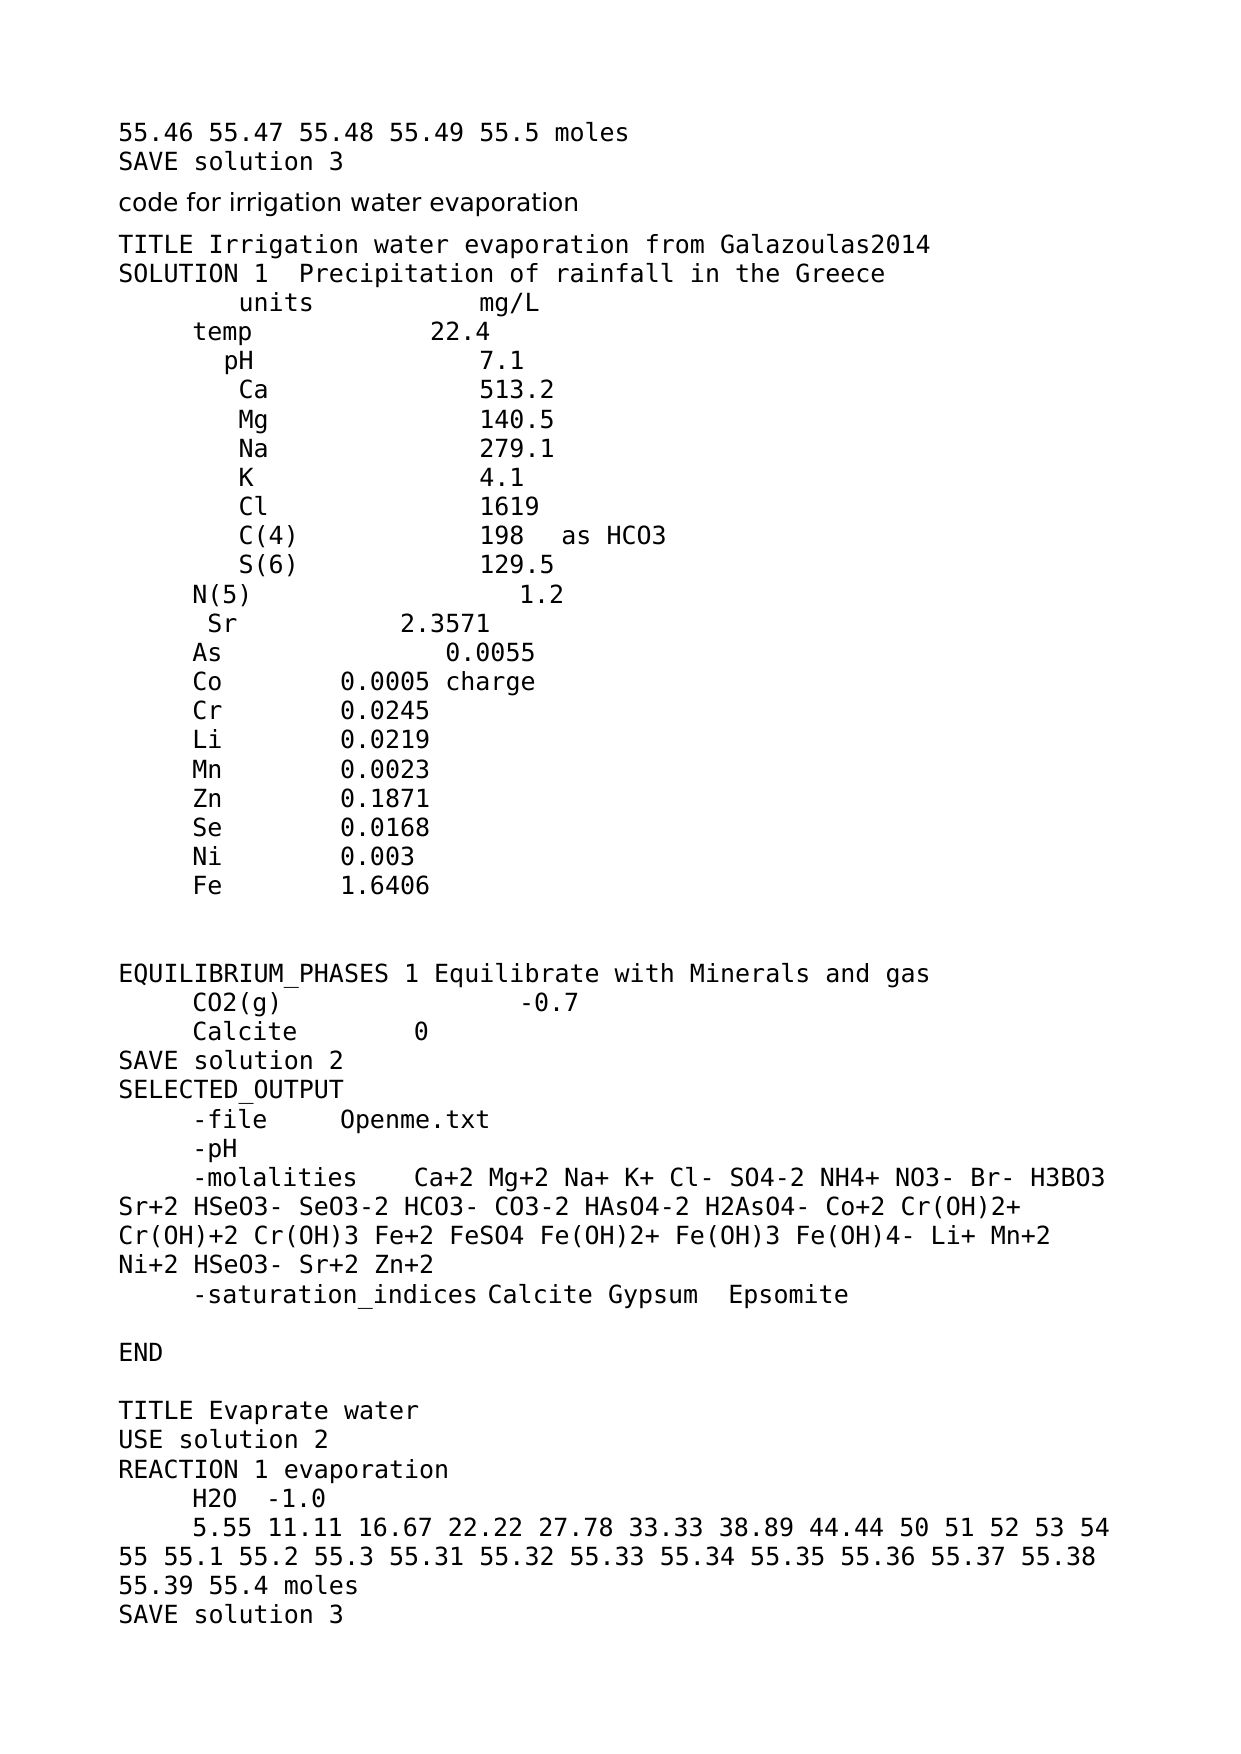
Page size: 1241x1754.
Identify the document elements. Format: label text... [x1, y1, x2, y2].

text TITLE Irrigation water evaporation from Galazoulas2014 SOLUTION 1 Precipitation of rainfall in the Greece units mg/L temp 22.4 pH 7.1 Ca 513.2 Mg 140.5 Na 279.1 K 4.1 Cl 1619 C(4) 198 as HCO3 S(6) 129.5 N(5) 1.2 Sr 2.3571 As 0.0055 Co 0.0005 charge Cr 0.0245 Li 0.0219 Mn 0.0023 Zn 0.1871 Se 0.0168 Ni 0.003 Fe 1.6406 EQUILIBRIUM_PHASES 1 Equilibrate with Minerals and gas CO2(g) -0.7 Calcite 0 SAVE solution 2 SELECTED_OUTPUT -file Openme.txt -pH -molalities Ca+2 Mg+2 Na+ K+ Cl- SO4-2 NH4+ NO3- Br- H3BO3 Sr+2 HSeO3- SeO3-2 HCO3- CO3-2 HAsO4-2 H2AsO4- Co+2 Cr(OH)2+ Cr(OH)+2 Cr(OH)3 Fe+2 FeSO4 Fe(OH)2+ Fe(OH)3 Fe(OH)4- Li+ Mn+2 Ni+2 HSeO3- Sr+2 Zn+2 -saturation_indices Calcite Gypsum Epsomite END TITLE Evaprate water USE solution 2 REACTION 1 evaporation H2O -1.0 5.55 11.11 16.67 22.22 27.78 33.33 38.89 44.44 50 51 52 53 54 55 55.1 55.2 55.3 55.31 55.32 55.33 55.34 55.35 55.36 55.37 55.38 55.39 55.4 moles SAVE solution 3 [118, 230, 1122, 1630]
text code for irrigation water evaporation [118, 188, 1122, 217]
text 55.46 55.47 55.48 55.49 55.5 moles SAVE solution 3 [118, 118, 1122, 176]
